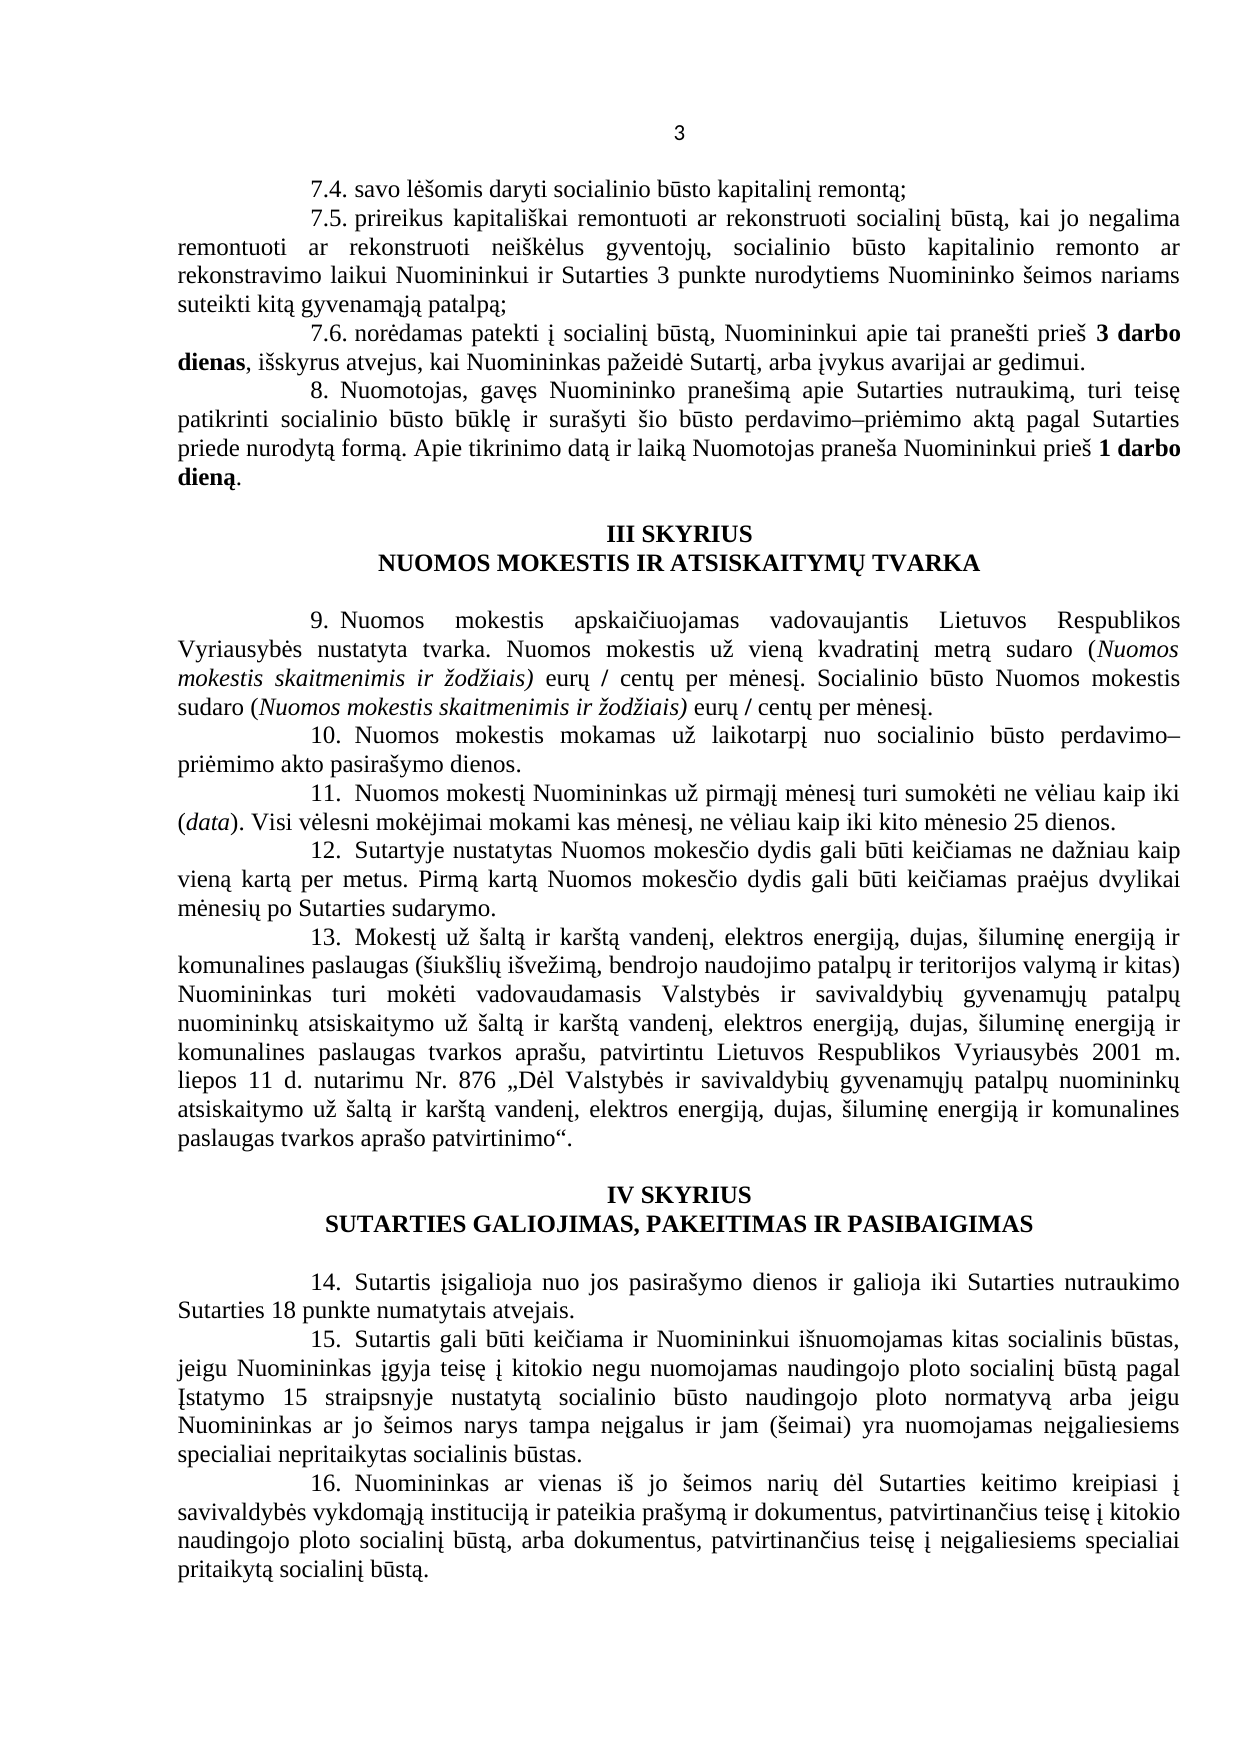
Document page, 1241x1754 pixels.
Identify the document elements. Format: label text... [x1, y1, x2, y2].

text 8. Nuomotojas, gavęs Nuomininko pranešimą apie Sutarties nutraukimą, turi teisę patikrinti socialinio būsto būklę ir surašyti šio būsto perdavimo–priėmimo aktą pagal Sutarties priede nurodytą formą. Apie tikrinimo datą ir laiką Nuomotojas praneša Nuomininkui prieš 1 darbo dieną. [177, 375, 1181, 490]
text 11. Nuomos mokestį Nuomininkas už pirmąjį mėnesį turi sumokėti ne vėliau kaip iki (data). Visi vėlesni mokėjimai mokami kas mėnesį, ne vėliau kaip iki kito mėnesio 25 dienos. [177, 778, 1181, 835]
text 9. Nuomos mokestis apskaičiuojamas vadovaujantis Lietuvos Respublikos Vyriausybės nustatyta tvarka. Nuomos mokestis už vieną kvadratinį metrą sudaro (Nuomos mokestis skaitmenimis ir žodžiais) eurų / centų per mėnesį. Socialinio būsto Nuomos mokestis sudaro (Nuomos mokestis skaitmenimis ir žodžiais) eurų / centų per mėnesį. [177, 605, 1181, 720]
text III SKYRIUS [177, 519, 1181, 548]
text 7.4. savo lėšomis daryti socialinio būsto kapitalinį remontą; [177, 174, 1181, 203]
text 16. Nuomininkas ar vienas iš jo šeimos narių dėl Sutarties keitimo kreipiasi į savivaldybės vykdomąją instituciją ir pateikia prašymą ir dokumentus, patvirtinančius teisę į kitokio naudingojo ploto socialinį būstą, arba dokumentus, patvirtinančius teisę į neįgaliesiems specialiai pritaikytą socialinį būstą. [177, 1468, 1181, 1583]
text NUOMOS MOKESTIS IR ATSISKAITYMŲ TVARKA [177, 548, 1181, 577]
text SUTARTIES GALIOJIMAS, PAKEITIMAS IR PASIBAIGIMAS [177, 1209, 1181, 1238]
text 7.6. norėdamas patekti į socialinį būstą, Nuomininkui apie tai pranešti prieš 3 darbo dienas, išskyrus atvejus, kai Nuomininkas pažeidė Sutartį, arba įvykus avarijai ar gedimui. [177, 318, 1181, 375]
text 15. Sutartis gali būti keičiama ir Nuomininkui išnuomojamas kitas socialinis būstas, jeigu Nuomininkas įgyja teisę į kitokio negu nuomojamas naudingojo ploto socialinį būstą pagal Įstatymo 15 straipsnyje nustatytą socialinio būsto naudingojo ploto normatyvą arba jeigu Nuomininkas ar jo šeimos narys tampa neįgalus ir jam (šeimai) yra nuomojamas neįgaliesiems specialiai nepritaikytas socialinis būstas. [177, 1324, 1181, 1468]
text IV SKYRIUS [177, 1180, 1181, 1209]
text 10. Nuomos mokestis mokamas už laikotarpį nuo socialinio būsto perdavimo–priėmimo akto pasirašymo dienos. [177, 720, 1181, 778]
text 12. Sutartyje nustatytas Nuomos mokesčio dydis gali būti keičiamas ne dažniau kaip vieną kartą per metus. Pirmą kartą Nuomos mokesčio dydis gali būti keičiamas praėjus dvylikai mėnesių po Sutarties sudarymo. [177, 835, 1181, 922]
text 13. Mokestį už šaltą ir karštą vandenį, elektros energiją, dujas, šiluminę energiją ir komunalines paslaugas (šiukšlių išvežimą, bendrojo naudojimo patalpų ir teritorijos valymą ir kitas) Nuomininkas turi mokėti vadovaudamasis Valstybės ir savivaldybių gyvenamųjų patalpų nuomininkų atsiskaitymo už šaltą ir karštą vandenį, elektros energiją, dujas, šiluminę energiją ir komunalines paslaugas tvarkos aprašu, patvirtintu Lietuvos Respublikos Vyriausybės 2001 m. liepos 11 d. nutarimu Nr. 876 „Dėl Valstybės ir savivaldybių gyvenamųjų patalpų nuomininkų atsiskaitymo už šaltą ir karštą vandenį, elektros energiją, dujas, šiluminę energiją ir komunalines paslaugas tvarkos aprašo patvirtinimo“. [177, 922, 1181, 1152]
text 7.5. prireikus kapitališkai remontuoti ar rekonstruoti socialinį būstą, kai jo negalima remontuoti ar rekonstruoti neiškėlus gyventojų, socialinio būsto kapitalinio remonto ar rekonstravimo laikui Nuomininkui ir Sutarties 3 punkte nurodytiems Nuomininko šeimos nariams suteikti kitą gyvenamąją patalpą; [177, 203, 1181, 318]
text 14. Sutartis įsigalioja nuo jos pasirašymo dienos ir galioja iki Sutarties nutraukimo Sutarties 18 punkte numatytais atvejais. [177, 1267, 1181, 1324]
